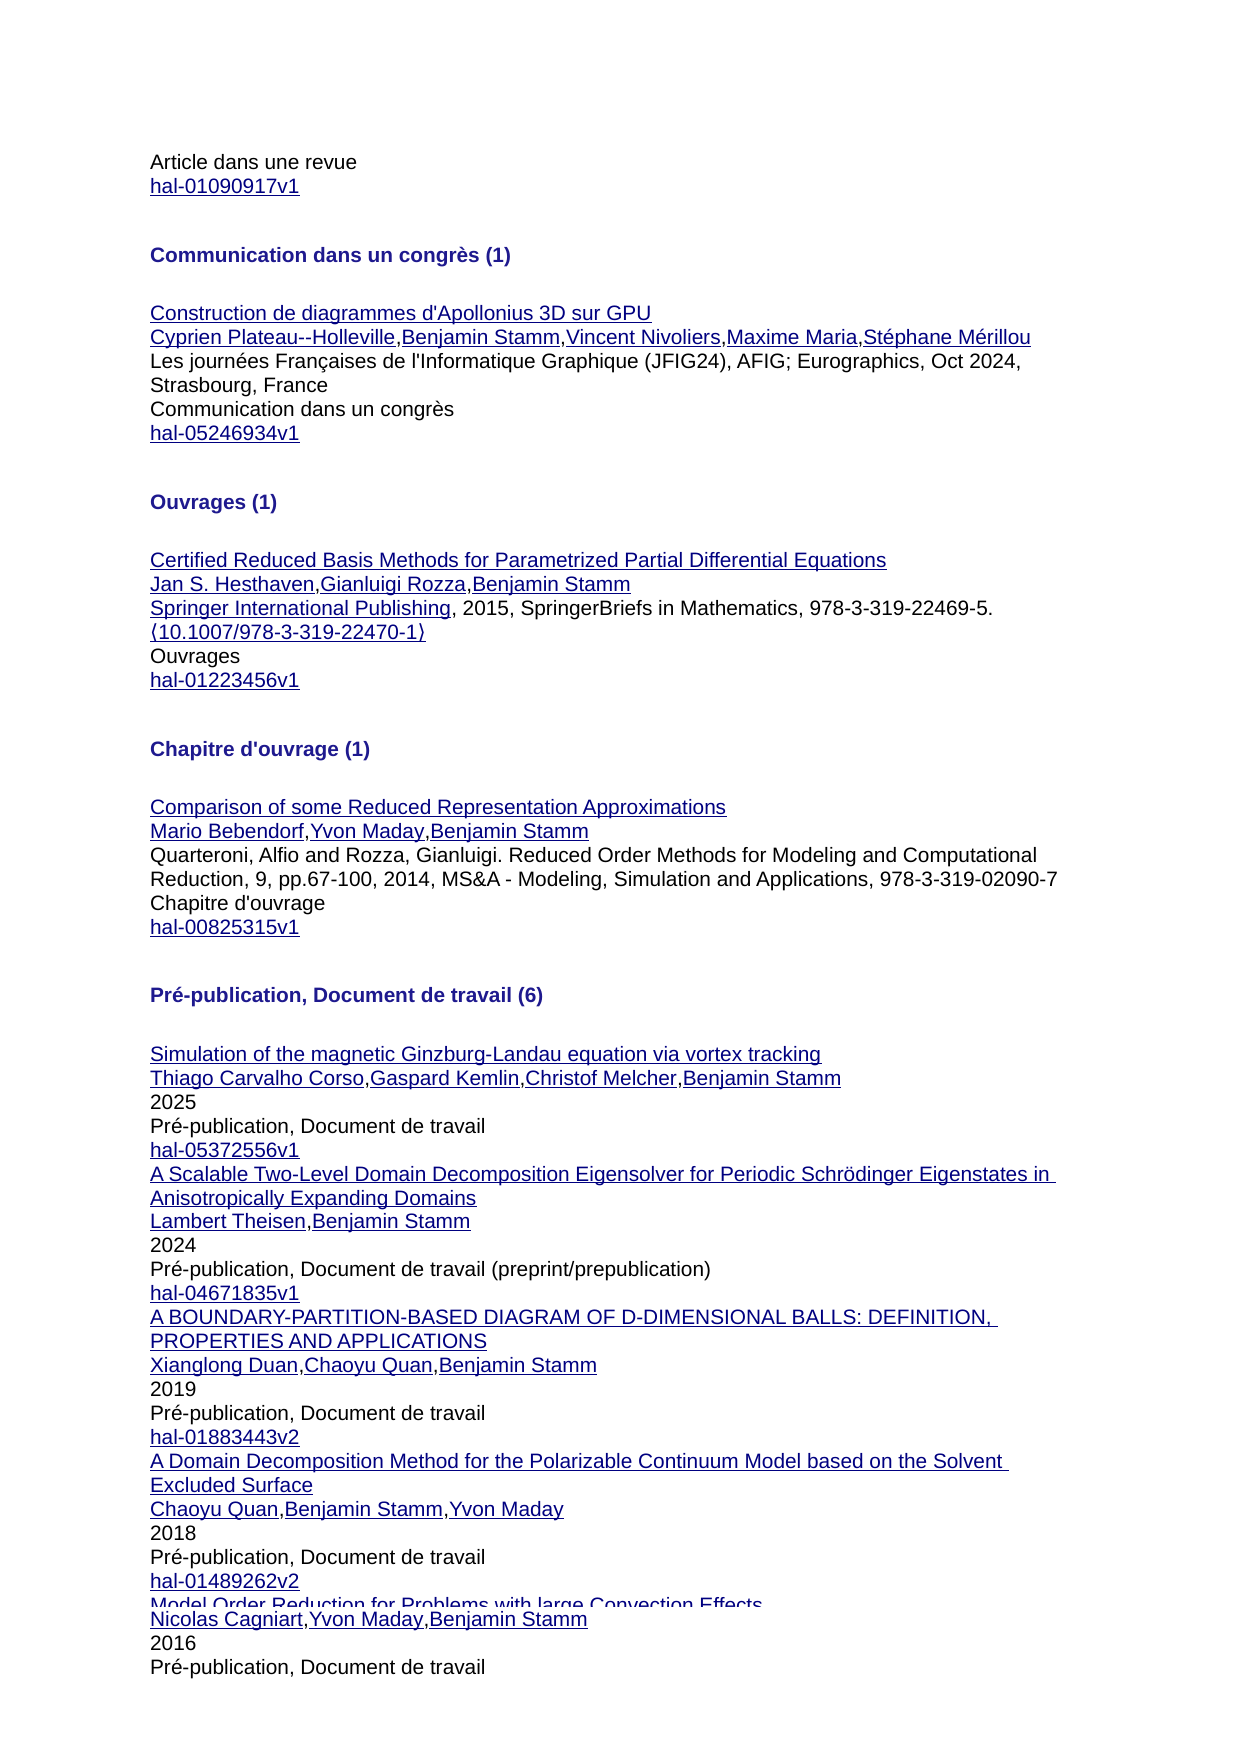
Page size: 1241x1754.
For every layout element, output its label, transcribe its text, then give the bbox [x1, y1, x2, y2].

table_header Certified Reduced Basis Methods for Parametrized Partial Differential Equations Jan S. Hesthaven,Gianluigi Rozza,Benjamin Stamm Springer International Publishing, 2015, SpringerBriefs in Mathematics, 978-3-319-22469-5. ⟨10.1007/978-3-319-22470-1⟩ Ouvrages hal-01223456v1 [150, 548, 1090, 692]
table_header Construction de diagrammes d'Apollonius 3D sur GPU Cyprien Plateau--Holleville,Benjamin Stamm,Vincent Nivoliers,Maxime Maria,Stéphane Mérillou Les journées Françaises de l'Informatique Graphique (JFIG24), AFIG; Eurographics, Oct 2024, Strasbourg, France Communication dans un congrès hal-05246934v1 [150, 301, 1090, 445]
subtitle Pré-publication, Document de travail (6) [150, 983, 1090, 1007]
table_cell A Domain Decomposition Method for the Polarizable Continuum Model based on the Solvent Excluded Surface Chaoyu Quan,Benjamin Stamm,Yvon Maday 2018 Pré-publication, Document de travail hal-01489262v2 [150, 1449, 1090, 1593]
subtitle Communication dans un congrès (1) [150, 243, 1090, 267]
table_cell A BOUNDARY-PARTITION-BASED DIAGRAM OF D-DIMENSIONAL BALLS: DEFINITION, PROPERTIES AND APPLICATIONS Xianglong Duan,Chaoyu Quan,Benjamin Stamm 2019 Pré-publication, Document de travail hal-01883443v2 [150, 1305, 1090, 1449]
table_header Comparison of some Reduced Representation Approximations Mario Bebendorf,Yvon Maday,Benjamin Stamm Quarteroni, Alfio and Rozza, Gianluigi. Reduced Order Methods for Modeling and Computational Reduction, 9, pp.67-100, 2014, MS&A - Modeling, Simulation and Applications, 978-3-319-02090-7 Chapitre d'ouvrage hal-00825315v1 [150, 795, 1090, 938]
subtitle Chapitre d'ouvrage (1) [150, 736, 1090, 760]
subtitle Ouvrages (1) [150, 489, 1090, 513]
table_header Simulation of the magnetic Ginzburg-Landau equation via vortex tracking Thiago Carvalho Corso,Gaspard Kemlin,Christof Melcher,Benjamin Stamm 2025 Pré-publication, Document de travail hal-05372556v1 [150, 1042, 1090, 1161]
table_cell A Scalable Two-Level Domain Decomposition Eigensolver for Periodic Schrödinger Eigenstates in Anisotropically Expanding Domains Lambert Theisen,Benjamin Stamm 2024 Pré-publication, Document de travail (preprint/prepublication) hal-04671835v1 [150, 1161, 1090, 1305]
table_cell Model Order Reduction for Problems with large Convection Effects Nicolas Cagniart,Yvon Maday,Benjamin Stamm 2016 Pré-publication, Document de travail [150, 1593, 1090, 1679]
table_cell Article dans une revue hal-01090917v1 [150, 150, 1090, 198]
